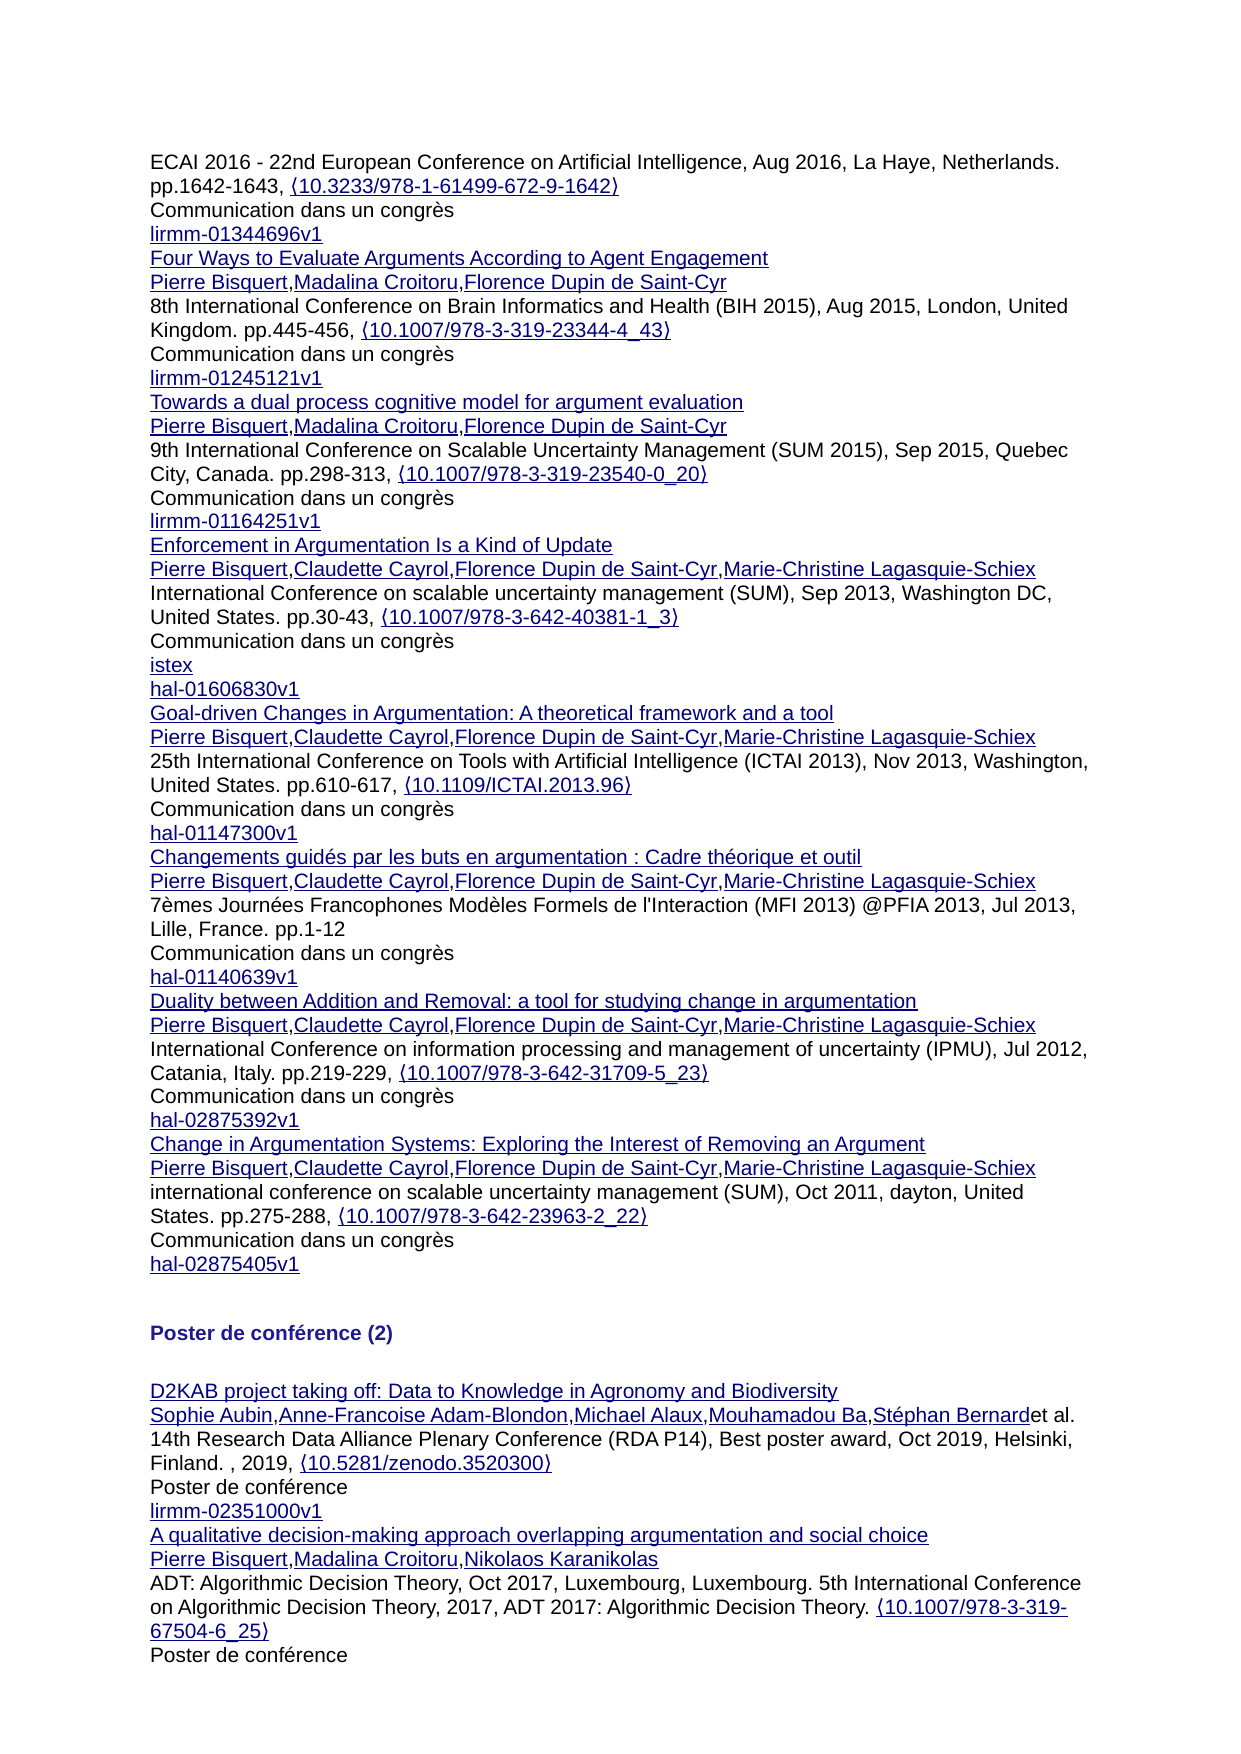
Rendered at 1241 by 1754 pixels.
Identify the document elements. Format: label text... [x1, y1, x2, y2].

table_cell Duality between Addition and Removal: a tool for studying change in argumentation Pierre Bisquert,Claudette Cayrol,Florence Dupin de Saint-Cyr,Marie-Christine Lagasquie-Schiex International Conference on information processing and management of uncertainty (IPMU), Jul 2012, Catania, Italy. pp.219-229, ⟨10.1007/978-3-642-31709-5_23⟩ Communication dans un congrès hal-02875392v1 [150, 989, 1090, 1132]
table_cell ECAI 2016 - 22nd European Conference on Artificial Intelligence, Aug 2016, La Haye, Netherlands. pp.1642-1643, ⟨10.3233/978-1-61499-672-9-1642⟩ Communication dans un congrès lirmm-01344696v1 [150, 150, 1090, 246]
table_cell A qualitative decision-making approach overlapping argumentation and social choice Pierre Bisquert,Madalina Croitoru,Nikolaos Karanikolas ADT: Algorithmic Decision Theory, Oct 2017, Luxembourg, Luxembourg. 5th International Conference on Algorithmic Decision Theory, 2017, ADT 2017: Algorithmic Decision Theory. ⟨10.1007/978-3-319-67504-6_25⟩ Poster de conférence [150, 1523, 1090, 1667]
table_header D2KAB project taking off: Data to Knowledge in Agronomy and Biodiversity Sophie Aubin,Anne-Francoise Adam-Blondon,Michael Alaux,Mouhamadou Ba,Stéphan Bernardet al. 14th Research Data Alliance Plenary Conference (RDA P14), Best poster award, Oct 2019, Helsinki, Finland. , 2019, ⟨10.5281/zenodo.3520300⟩ Poster de conférence lirmm-02351000v1 [150, 1379, 1090, 1523]
table_cell Change in Argumentation Systems: Exploring the Interest of Removing an Argument Pierre Bisquert,Claudette Cayrol,Florence Dupin de Saint-Cyr,Marie-Christine Lagasquie-Schiex international conference on scalable uncertainty management (SUM), Oct 2011, dayton, United States. pp.275-288, ⟨10.1007/978-3-642-23963-2_22⟩ Communication dans un congrès hal-02875405v1 [150, 1132, 1090, 1276]
subtitle Poster de conférence (2) [150, 1321, 1090, 1345]
table_cell Goal-driven Changes in Argumentation: A theoretical framework and a tool Pierre Bisquert,Claudette Cayrol,Florence Dupin de Saint-Cyr,Marie-Christine Lagasquie-Schiex 25th International Conference on Tools with Artificial Intelligence (ICTAI 2013), Nov 2013, Washington, United States. pp.610-617, ⟨10.1109/ICTAI.2013.96⟩ Communication dans un congrès hal-01147300v1 [150, 701, 1090, 845]
table_cell Enforcement in Argumentation Is a Kind of Update Pierre Bisquert,Claudette Cayrol,Florence Dupin de Saint-Cyr,Marie-Christine Lagasquie-Schiex International Conference on scalable uncertainty management (SUM), Sep 2013, Washington DC, United States. pp.30-43, ⟨10.1007/978-3-642-40381-1_3⟩ Communication dans un congrès istex hal-01606830v1 [150, 533, 1090, 701]
table_cell Changements guidés par les buts en argumentation : Cadre théorique et outil Pierre Bisquert,Claudette Cayrol,Florence Dupin de Saint-Cyr,Marie-Christine Lagasquie-Schiex 7èmes Journées Francophones Modèles Formels de l'Interaction (MFI 2013) @PFIA 2013, Jul 2013, Lille, France. pp.1-12 Communication dans un congrès hal-01140639v1 [150, 845, 1090, 988]
table_cell Four Ways to Evaluate Arguments According to Agent Engagement Pierre Bisquert,Madalina Croitoru,Florence Dupin de Saint-Cyr 8th International Conference on Brain Informatics and Health (BIH 2015), Aug 2015, London, United Kingdom. pp.445-456, ⟨10.1007/978-3-319-23344-4_43⟩ Communication dans un congrès lirmm-01245121v1 [150, 246, 1090, 389]
table_cell Towards a dual process cognitive model for argument evaluation Pierre Bisquert,Madalina Croitoru,Florence Dupin de Saint-Cyr 9th International Conference on Scalable Uncertainty Management (SUM 2015), Sep 2015, Quebec City, Canada. pp.298-313, ⟨10.1007/978-3-319-23540-0_20⟩ Communication dans un congrès lirmm-01164251v1 [150, 390, 1090, 533]
